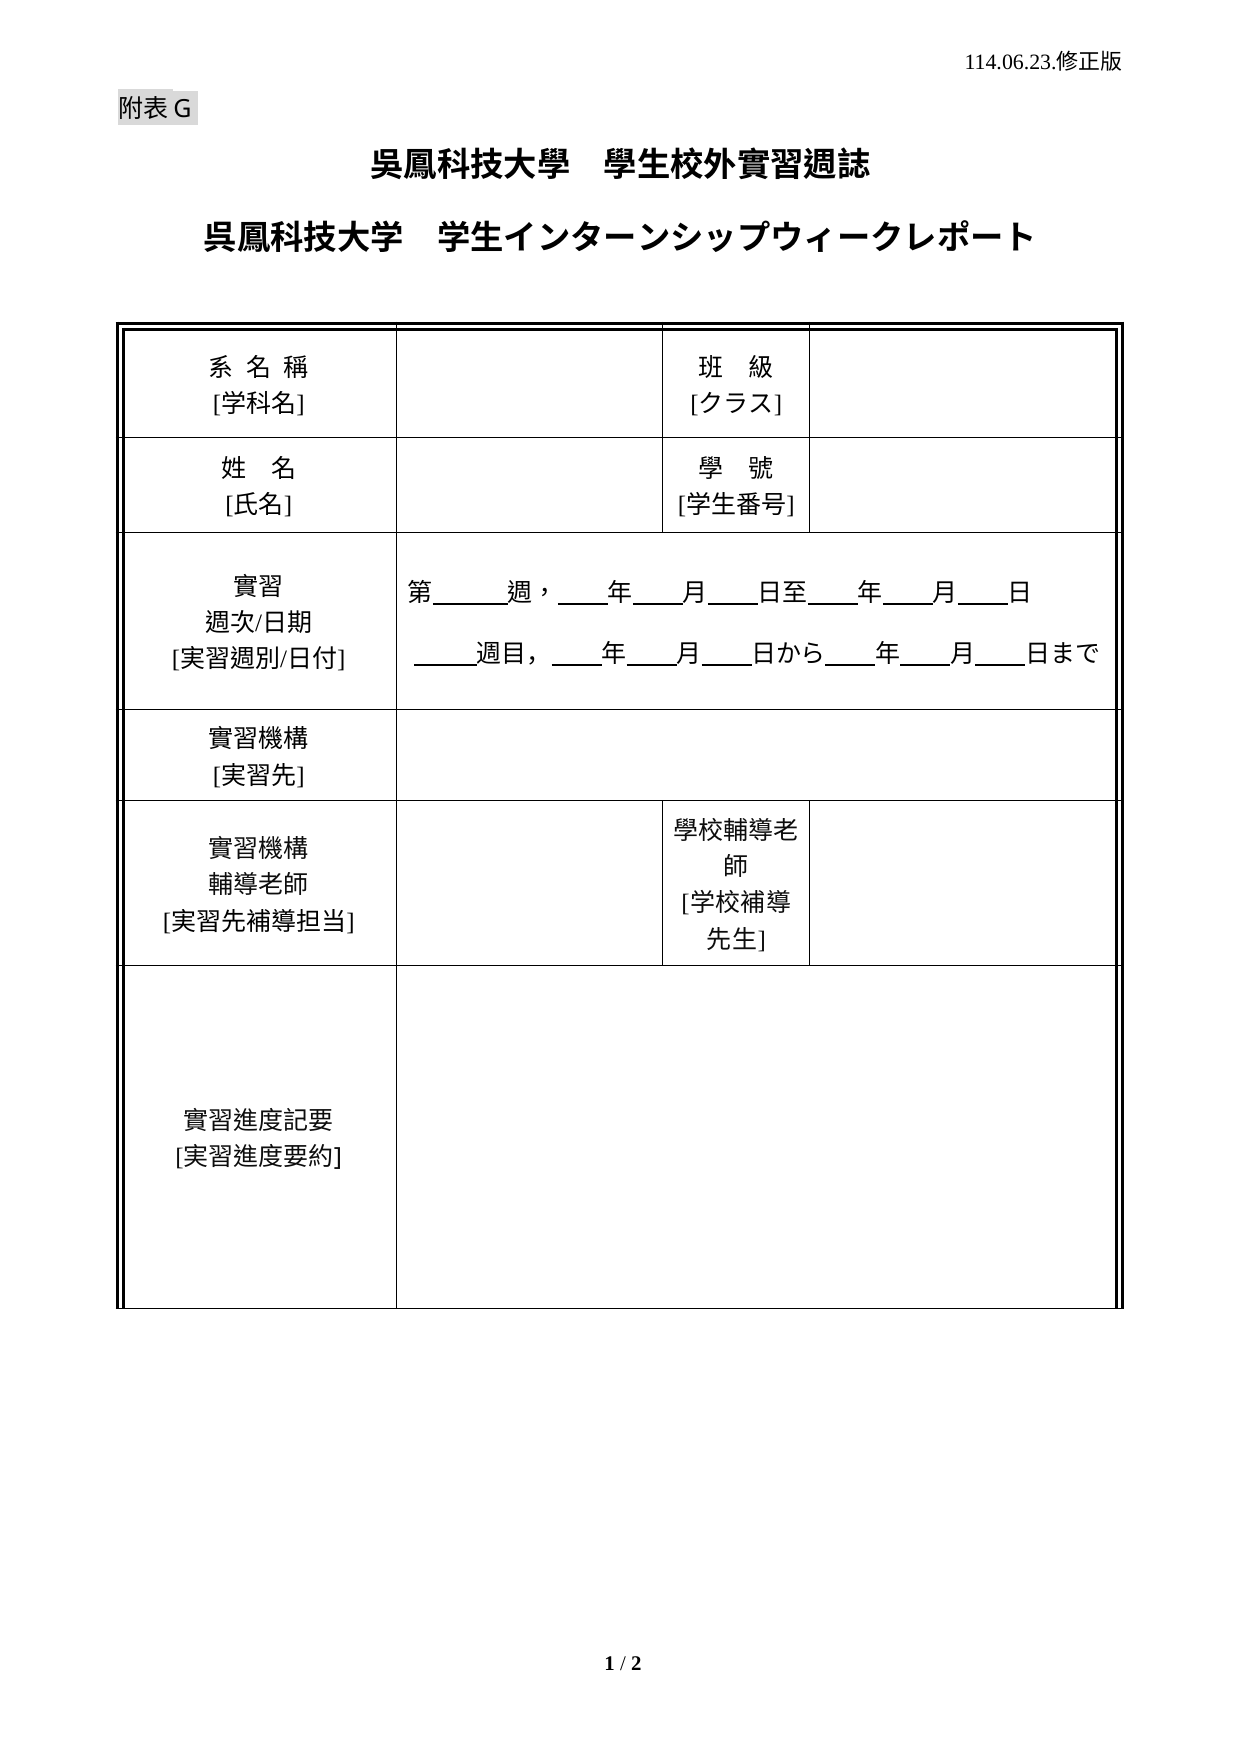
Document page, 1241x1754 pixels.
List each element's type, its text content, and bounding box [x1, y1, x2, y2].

text 吳鳳科技大學 學生校外實習週誌 [118, 137, 1122, 186]
table_cell 學 號 [学生番号] [663, 438, 809, 532]
table_cell [397, 438, 662, 532]
table_cell 學校輔導老師 [学校補導先生] [663, 801, 809, 965]
table_header [810, 331, 1115, 437]
table_cell 實習機構 [実習先] [125, 710, 396, 800]
table_cell 第 週， 年 月 日至 年 月 日 週目， 年 月 日から 年 月 日まで [397, 533, 1115, 709]
table_cell [810, 801, 1115, 965]
table_cell [810, 438, 1115, 532]
table_cell [397, 801, 662, 965]
table_cell 實習 週次/日期 [実習週別/日付] [125, 533, 396, 709]
table_header 系 名 稱 [学科名] [120, 325, 396, 437]
table_cell 實習進度記要 [実習進度要約] [125, 966, 396, 1307]
table_cell [397, 710, 1115, 800]
text 附表G [118, 89, 1122, 125]
table_header 班 級 [クラス] [663, 331, 809, 437]
text 呉鳳科技大学 学生インターンシップウィークレポート [118, 211, 1122, 259]
table_cell [397, 966, 1115, 1307]
table_cell 實習機構 輔導老師 [実習先補導担当] [125, 801, 396, 965]
table_header [397, 331, 662, 437]
table_cell 姓 名 [氏名] [125, 438, 396, 532]
table_header [810, 325, 1120, 437]
